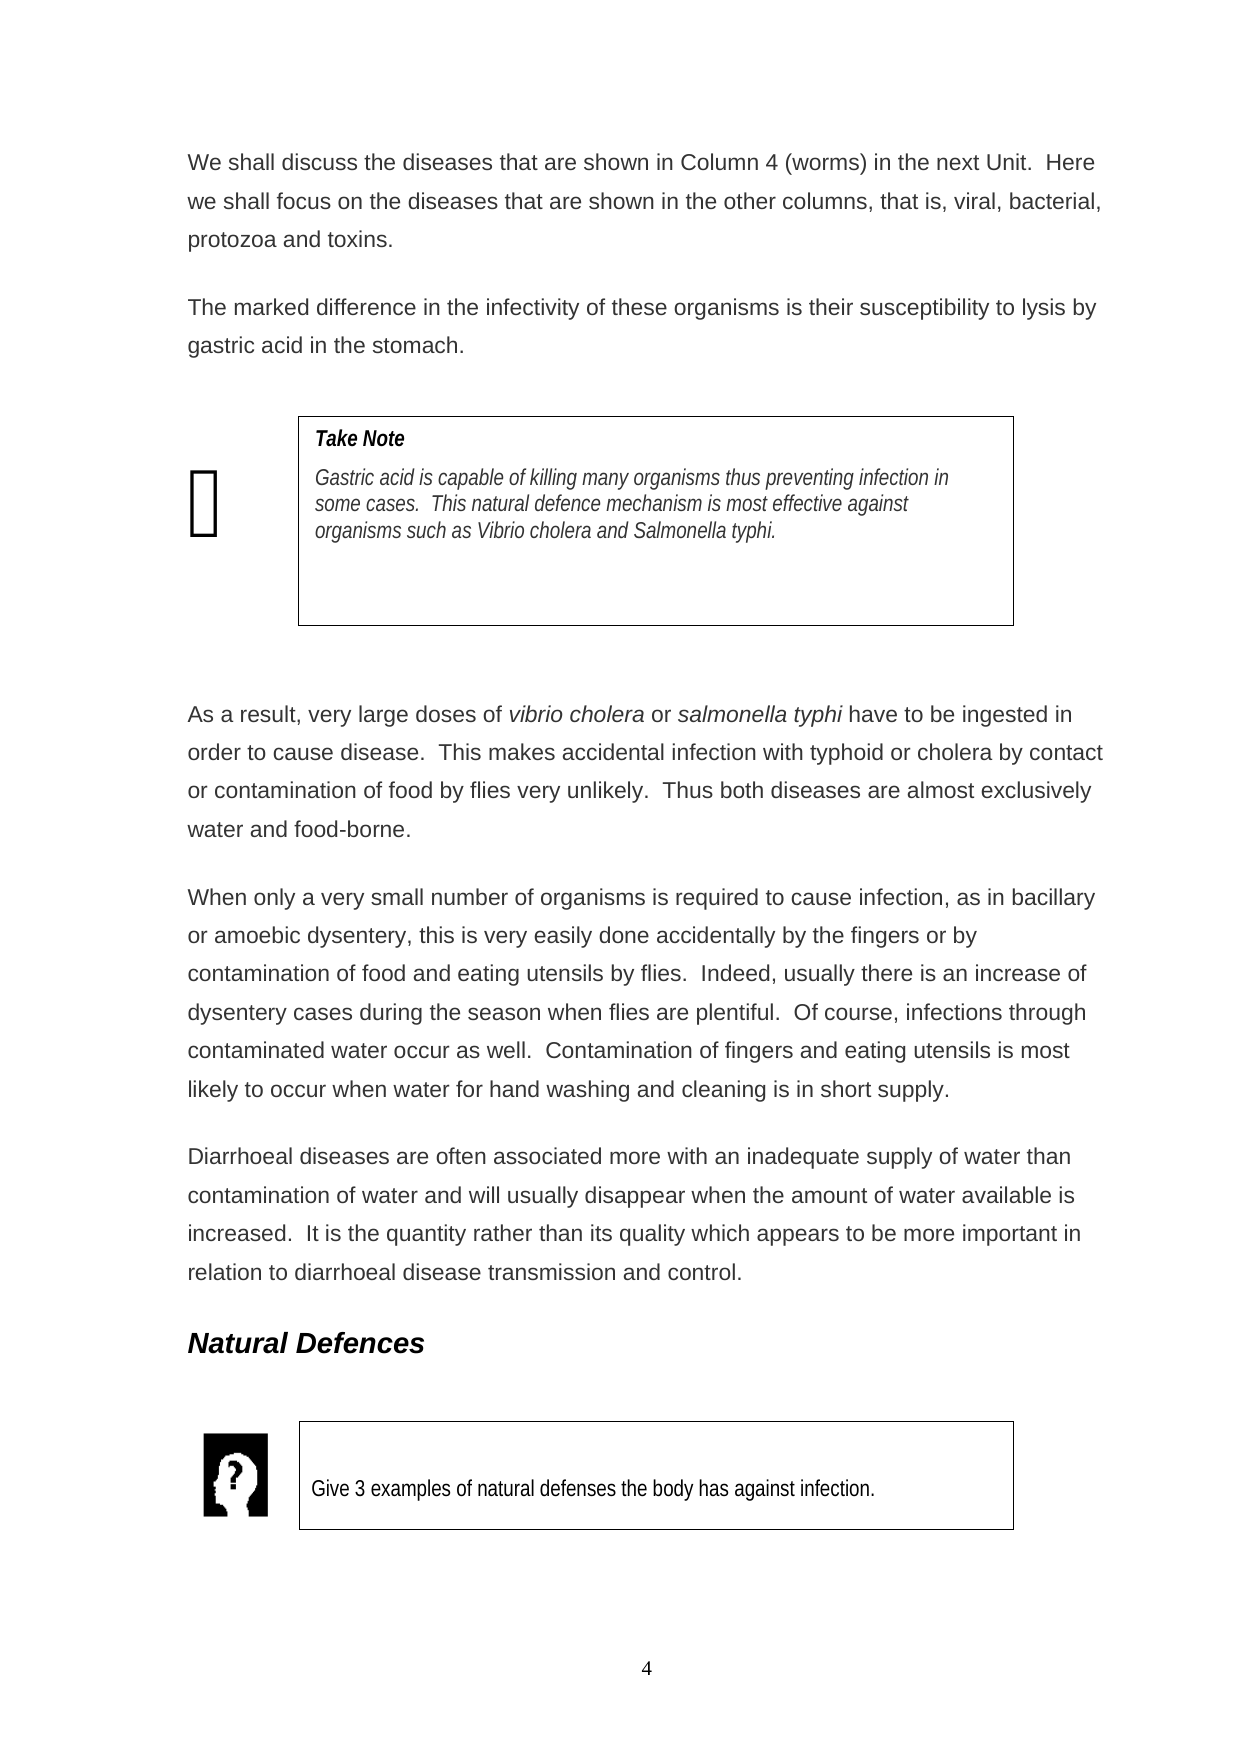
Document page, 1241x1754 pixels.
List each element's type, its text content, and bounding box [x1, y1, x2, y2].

text Gastric acid is capable of killing many organisms thus preventing infection in some cases. This natural defence mechanism is most effective against organisms such as Vibrio cholera and Salmonella typhi. [315, 464, 997, 543]
text [1014, 468, 1106, 559]
text Diarrhoeal diseases are often associated more with an inadequate supply of water than contamination of water and will usually disappear when the amount of water available is increased. It is the quantity rather than its quality which appears to be more important in relation to diarrhoeal disease transmission and control. [187, 1144, 1106, 1285]
text As a result, very large doses of vibrio cholera or salmonella typhi have to be ingested in order to cause disease. This makes accidental infection with typhoid or cholera by contact or contamination of food by flies very unlikely. Thus both diseases are almost exclusively water and food-borne. [187, 701, 1106, 842]
text When only a very small number of organisms is required to cause infection, as in bacillary or amoebic dysentery, this is very easily done accidentally by the fingers or by contamination of food and eating utensils by flies. Indeed, usually there is an increase of dysentery cases during the season when flies are plentiful. Of course, infections through contaminated water occur as well. Contamination of fingers and eating utensils is most likely to occur when water for hand washing and cleaning is in short supply. [187, 884, 1106, 1102]
table_header [176, 1421, 299, 1529]
text The marked difference in the infectivity of these organisms is their susceptibility to lysis by gastric acid in the stomach. [187, 294, 1106, 358]
table_header Give 3 examples of natural defenses the body has against infection. [300, 1422, 1013, 1529]
text  [187, 468, 298, 559]
subtitle Natural Defences [187, 1327, 1106, 1359]
picture [203, 1431, 269, 1518]
text We shall discuss the diseases that are shown in Column 4 (worms) in the next Unit. Here we shall focus on the diseases that are shown in the other columns, that is, viral, bacterial, protozoa and toxins. [187, 150, 1106, 252]
text Take Note [315, 425, 997, 451]
